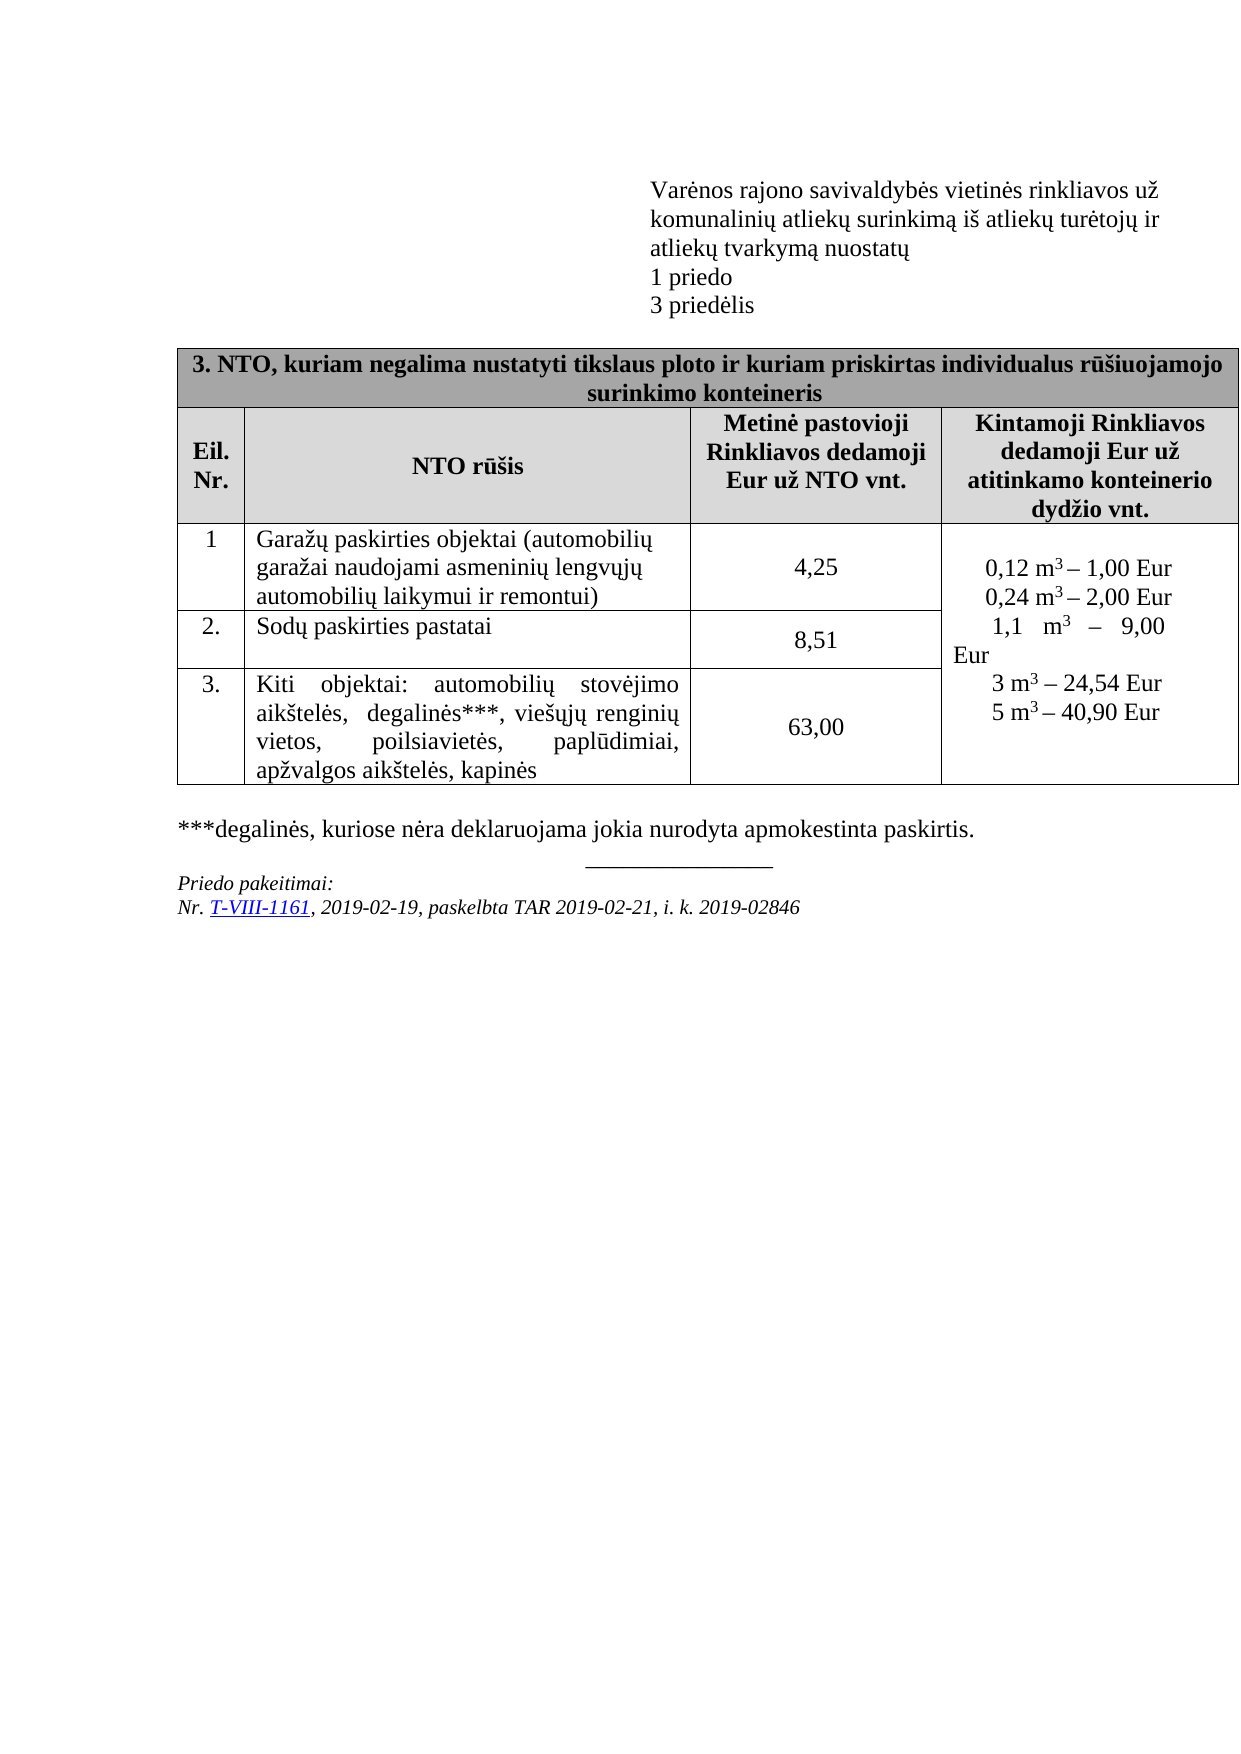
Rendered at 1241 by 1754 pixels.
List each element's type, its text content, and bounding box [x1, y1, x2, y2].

table_cell Garažų paskirties objektai (automobilių garažai naudojami asmeninių lengvųjų automobilių laikymui ir remontui) [245, 524, 690, 610]
table_cell NTO rūšis [245, 408, 690, 523]
table_header 3. NTO, kuriam negalima nustatyti tikslaus ploto ir kuriam priskirtas individualus rūšiuojamojo surinkimo konteineris [178, 349, 1238, 407]
table_cell Kiti objektai: automobilių stovėjimo aikštelės, degalinės***, viešųjų renginių vietos, poilsiavietės, paplūdimiai, apžvalgos aikštelės, kapinės [245, 669, 690, 784]
text ***degalinės, kuriose nėra deklaruojama jokia nurodyta apmokestinta paskirtis. [177, 814, 1181, 842]
table_cell 2. [178, 611, 244, 668]
table_cell 3. [178, 669, 244, 784]
text 3 priedėlis [650, 291, 1181, 319]
table_cell 8,51 [691, 611, 941, 668]
text atliekų tvarkymą nuostatų [650, 233, 1181, 262]
text komunalinių atliekų surinkimą iš atliekų turėtojų ir [650, 204, 1181, 233]
table_cell 1 [178, 524, 244, 610]
table_cell Eil. Nr. [178, 408, 244, 523]
text Varėnos rajono savivaldybės vietinės rinkliavos už [650, 176, 1181, 204]
table_cell Metinė pastovioji Rinkliavos dedamoji Eur už NTO vnt. [691, 408, 941, 523]
text Nr. T-VIII-1161, 2019-02-19, paskelbta TAR 2019-02-21, i. k. 2019-02846 [177, 895, 1181, 919]
table_cell Sodų paskirties pastatai [245, 611, 690, 668]
text Priedo pakeitimai: [177, 871, 1181, 895]
table_cell 0,12 m3 – 1,00 Eur 0,24 m3 – 2,00 Eur 1,1 m3 – 9,00 Eur 3 m3 – 24,54 Eur 5 m3 – 40,90 Eur [942, 524, 1238, 784]
table_cell Kintamoji Rinkliavos dedamoji Eur už atitinkamo konteinerio dydžio vnt. [942, 408, 1238, 523]
text _______________ [177, 842, 1181, 871]
table_cell 4,25 [691, 524, 941, 610]
table_cell 63,00 [691, 669, 941, 784]
text 1 priedo [650, 262, 1181, 291]
